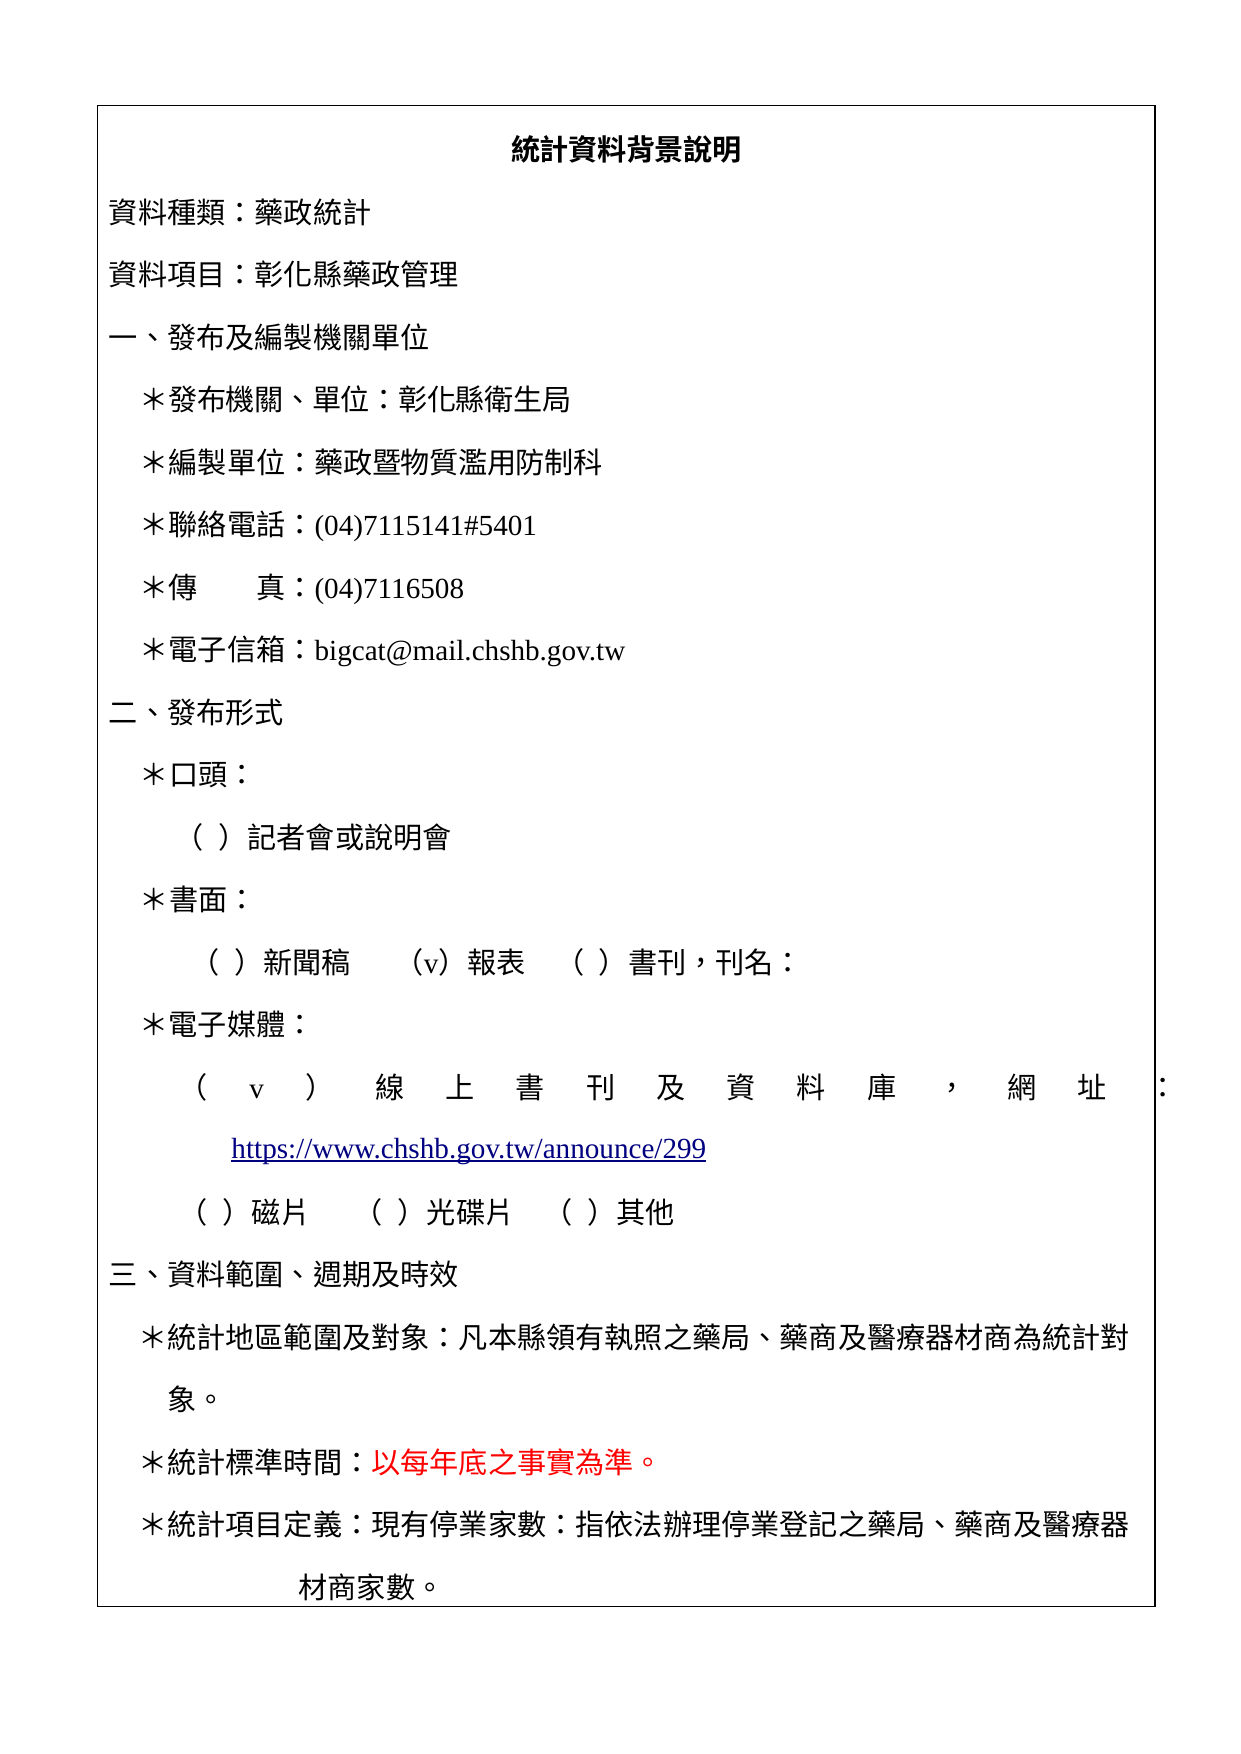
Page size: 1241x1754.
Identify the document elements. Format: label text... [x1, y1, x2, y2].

table_header 統計資料背景說明 資料種類：藥政統計 資料項目：彰化縣藥政管理 一、發布及編製機關單位 ＊發布機關、單位：彰化縣衛生局 ＊編製單位：藥政暨物質濫用防制科 ＊聯絡電話：(04)7115141#5401 ＊傳 真：(04)7116508 ＊電子信箱：bigcat@mail.chshb.gov.tw 二、發布形式 口頭： （ ）記者會或說明會 書面： （ ）新聞稿 （v）報表 （ ）書刊，刊名： ＊電子媒體： （v）線上書刊及資料庫，網址： https://www.chshb.gov.tw/announce/299 （ ）磁片 （ ）光碟片 （ ）其他 三、資料範圍、週期及時效 ＊統計地區範圍及對象：凡本縣領有執照之藥局、藥商及醫療器材商為統計對 象。 ＊統計標準時間：以每年底之事實為準。 ＊統計項目定義：現有停業家數：指依法辦理停業登記之藥局、藥商及醫療器 材商家數。 ＊統計單位：家。 ＊統計分類： (一)橫項目按鄉鎮市區別分。 (二)縱項目按現有停業家數：藥局、藥商及醫療器材商分。 ＊發布週期（指資料編製或產生之頻率，如月、季、年等）：年。 ＊時效（指統計標準時間至資料發布時間之間隔時間）：每年終了1個月又5 日。 ＊資料變革：無 四、公開資料發布訊息 ＊預告發布日期（含預告方式及週期）：每年終了1個月又5日內以公務統計報表發布。(原訂預告發布日期如遇例假日或國定假日則延至下一個工作日發布)。 ＊同步發送單位（說明資料發布時同步發送之單位或可同步查得該資料之網址）：衛生福利部食品藥物管理署、彰化縣政府主計處。 五、資料品質 ＊統計指標編製方法與資料來源說明：依據本局登記及查報資料彙編。 ＊統計資料交叉查核及確保資料合理性之機制（說明各項資料之相互關係及不同資料來源之相關統計差異性）：依上述統計項目定義，就各期間資料變動情形檢核資料之合理性。 六、須注意及預定改變之事項（說明預定修正之資料、定義、統計方法等及其修正原因）：無 七、其他事項：無 [98, 106, 1154, 1606]
